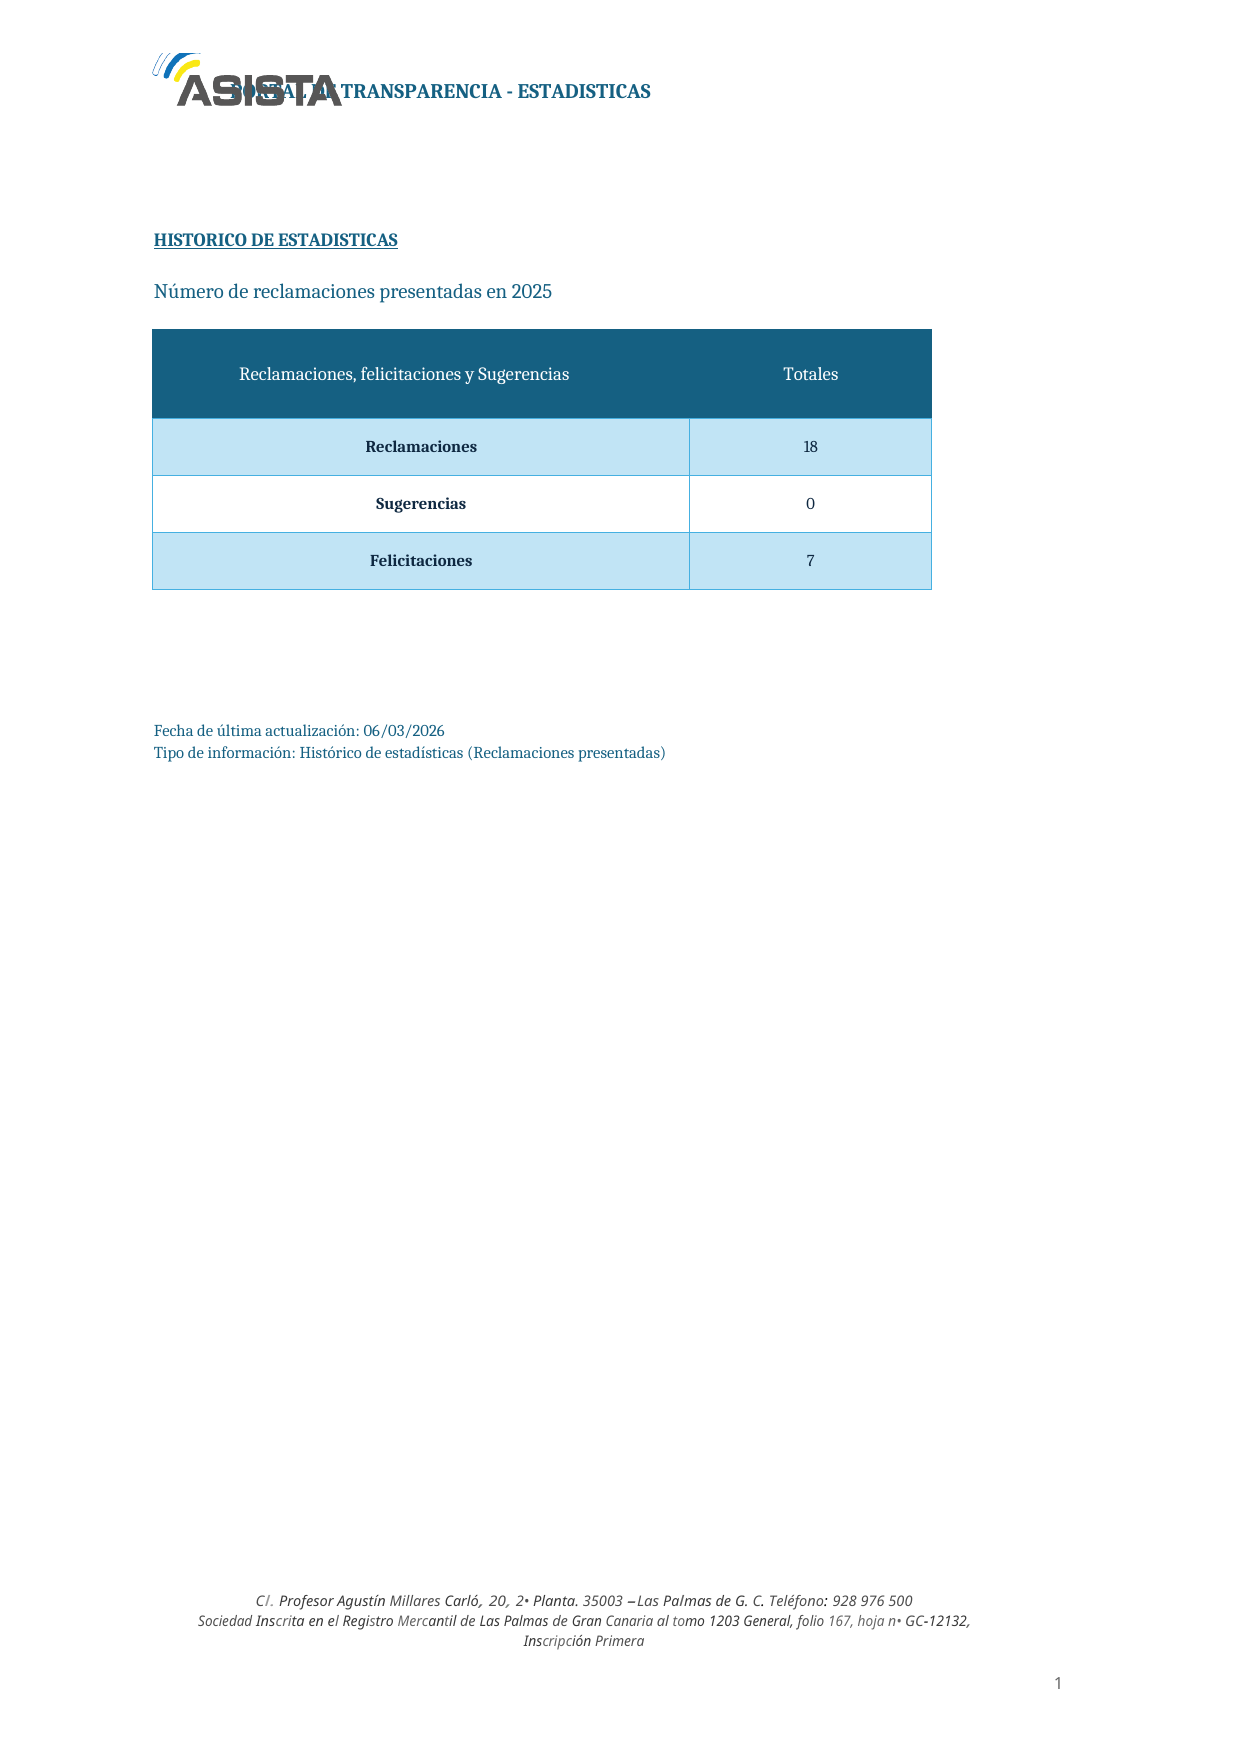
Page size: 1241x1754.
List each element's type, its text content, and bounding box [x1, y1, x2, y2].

table_cell 18 [690, 419, 931, 475]
table_cell 0 [690, 476, 931, 532]
text HISTORICO DE ESTADISTICAS [153, 230, 1063, 251]
table_cell Sugerencias [153, 476, 689, 532]
table_cell 7 [690, 533, 931, 589]
text Número de reclamaciones presentadas en 2025 [153, 279, 1063, 303]
table_header Totales [689, 330, 931, 418]
text Tipo de información: Histórico de estadísticas (Reclamaciones presentadas) [153, 744, 1063, 763]
table_cell Reclamaciones [153, 419, 689, 475]
text Fecha de última actualización: 06/03/2026 [153, 722, 1063, 741]
table_header Reclamaciones, felicitaciones y Sugerencias [153, 330, 689, 418]
table_cell Felicitaciones [153, 533, 689, 589]
